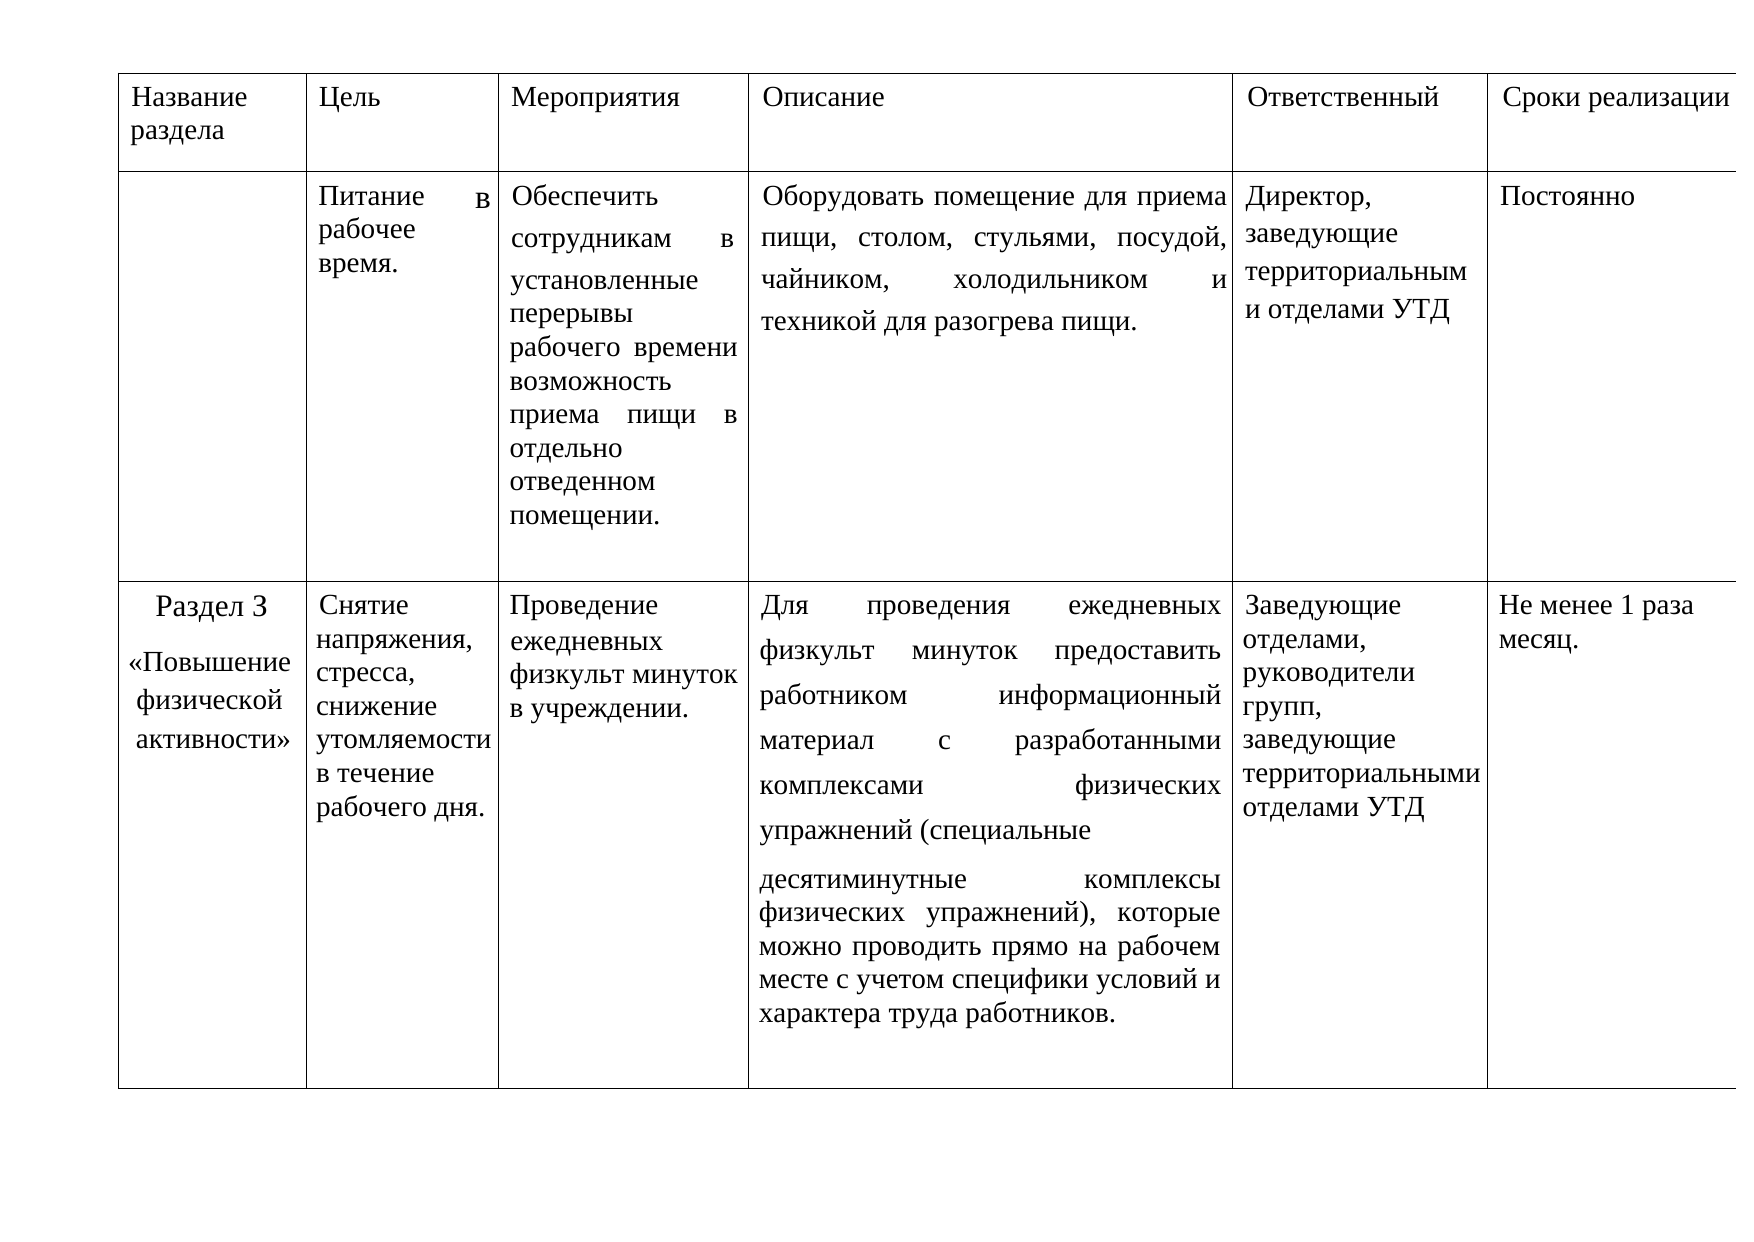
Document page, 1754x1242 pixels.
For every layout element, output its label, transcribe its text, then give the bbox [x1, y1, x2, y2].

table_header Сроки реализации [1488, 74, 1736, 171]
table_cell Оборудовать помещение для приема пищи, столом, стульями, посудой, чайником, холодильником и техникой для разогрева пищи. [749, 172, 1232, 581]
table_cell Снятие напряжения, стресса, снижение утомляемости в течение рабочего дня. [307, 582, 498, 1088]
table_cell Заведующие отделами, руководители групп, заведующие территориальными отделами УТД [1233, 582, 1487, 1088]
table_header Ответственный [1233, 74, 1487, 171]
table_cell Обеспечить сотрудникам в установленные перерывы рабочего времени возможность приема пищи в отдельно отведенном помещении. [499, 172, 748, 581]
table_cell в [475, 172, 498, 581]
table_cell Раздел З «Повышение физической активности» [119, 582, 306, 1088]
table_cell Для проведения ежедневных физкульт минуток предоставить работником информационный материал с разработанными комплексами физических упражнений (специальные десятиминутные комплексы физических упражнений), которые можно проводить прямо на рабочем месте с учетом специфики условий и характера труда работников. [749, 582, 1232, 1088]
table_cell Не менее 1 раза месяц. [1488, 582, 1736, 1088]
table_header [475, 74, 498, 171]
table_header Описание [749, 74, 1232, 171]
table_header Цель [307, 74, 475, 171]
table_header Название раздела [119, 74, 306, 171]
table_cell [119, 172, 306, 581]
table_cell Питание рабочее время. [307, 172, 475, 581]
table_header Мероприятия [499, 74, 748, 171]
table_cell Постоянно [1488, 172, 1736, 581]
table_cell Директор, заведующие территориальными отделами УТД [1233, 172, 1487, 581]
table_cell Проведение ежедневных физкульт минуток в учреждении. [499, 582, 748, 1088]
